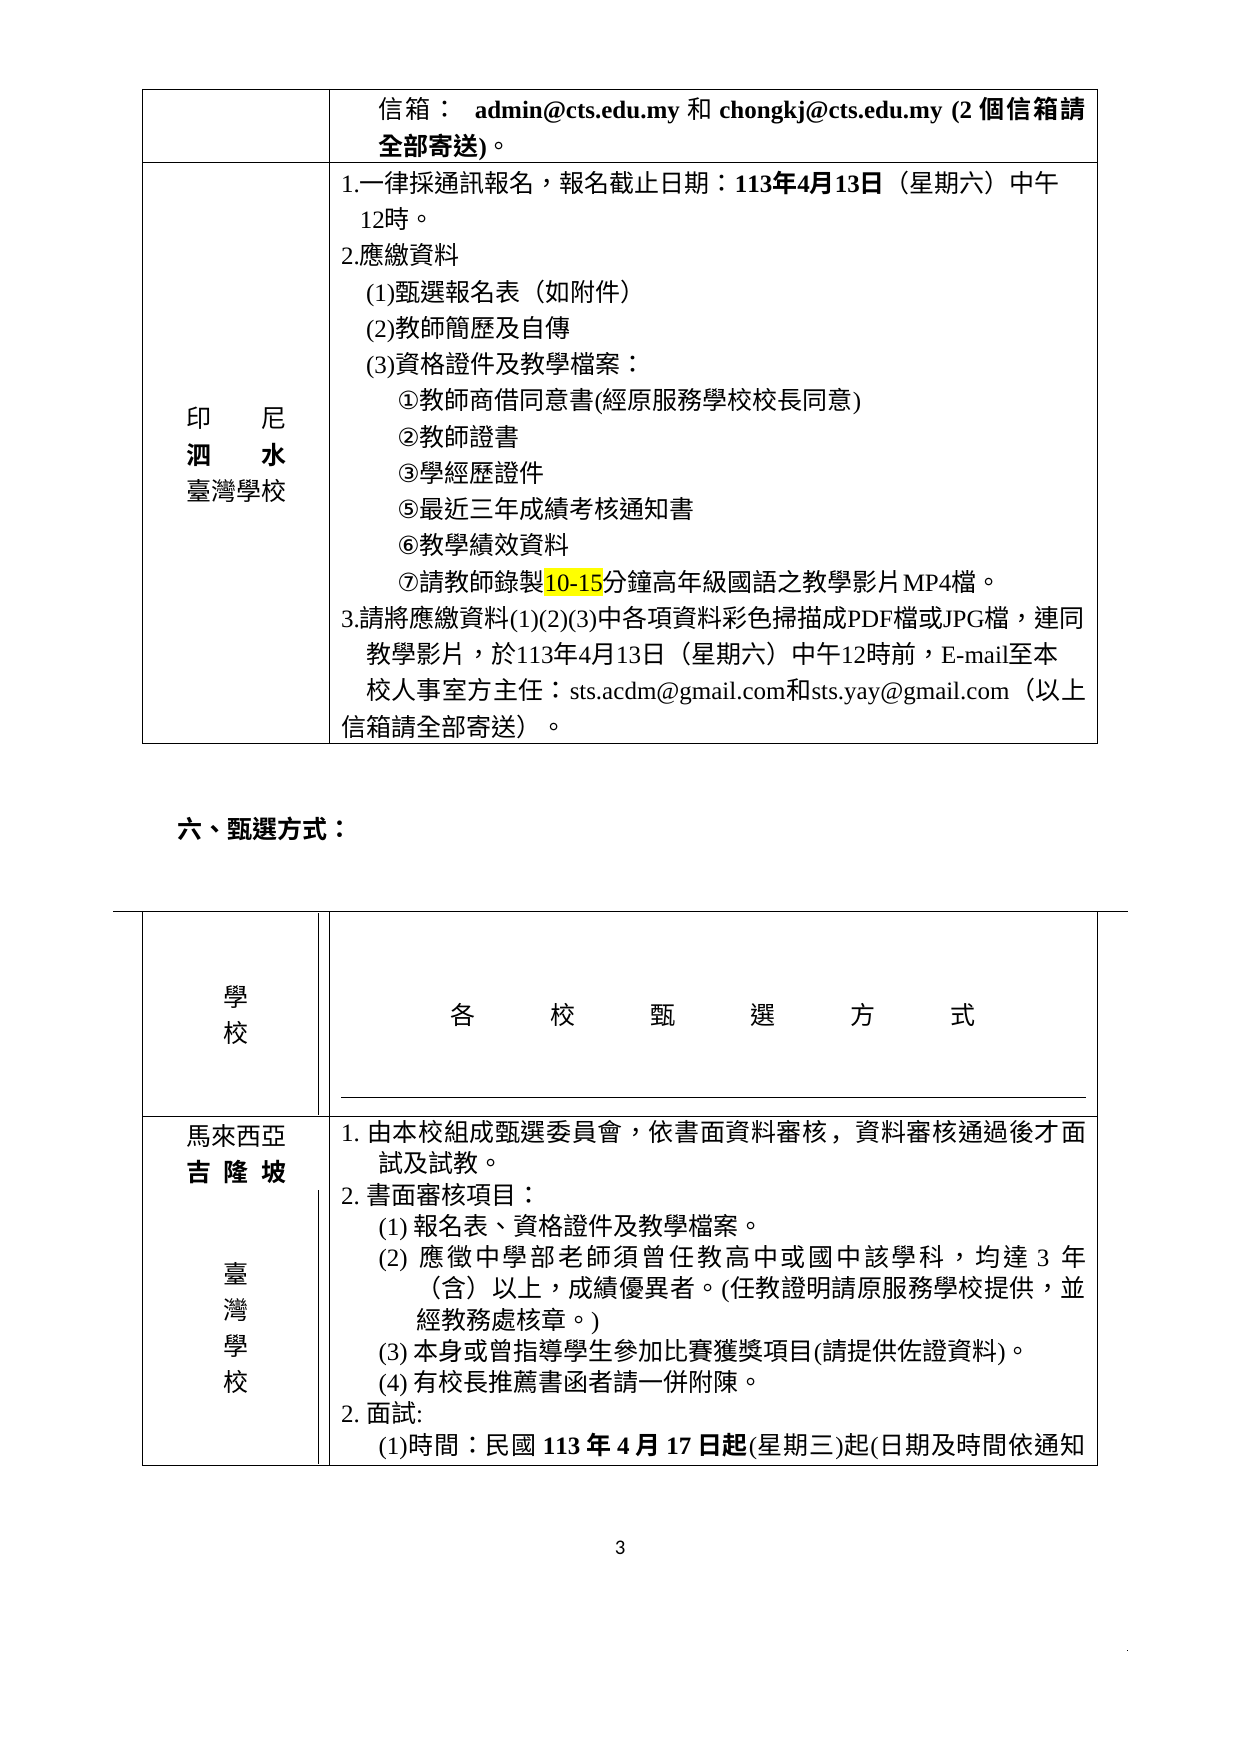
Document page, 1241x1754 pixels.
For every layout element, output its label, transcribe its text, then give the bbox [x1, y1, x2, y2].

table_header 學 校 [155, 913, 317, 1115]
text 六、甄選方式： [114, 745, 1127, 910]
table_header [143, 912, 154, 1116]
table_cell 1. 由本校組成甄選委員會，依書面資料審核，資料審核通過後才面試及試教。 2. 書面審核項目： (1) 報名表、資格證件及教學檔案。 (2) 應徵中學部老師須曾任教高中或國中該學科，均達3 年（含）以上，成績優異者。(任教證明請原服務學校提供，並經教務處核章。) (3) 本身或曾指導學生參加比賽獲獎項目(請提供佐證資料)。 (4) 有校長推薦書函者請一併附陳。 2. 面試: (1)時間：民國113年4月17日起(星期三)起(日期及時間依通知 [330, 1117, 1097, 1465]
table_header 各 校 甄 選 方 式 [330, 912, 1097, 1116]
table_cell [143, 90, 329, 162]
table_cell 馬來西亞 吉 隆 坡 臺灣學校 [143, 1117, 329, 1465]
table_header [318, 912, 329, 1116]
table_cell 1.一律採通訊報名，報名截止日期：113年4月13日（星期六）中午 12時。 2.應繳資料 (1)甄選報名表（如附件） (2)教師簡歷及自傳 (3)資格證件及教學檔案： ①教師商借同意書(經原服務學校校長同意) ②教師證書 ③學經歷證件 ⑤最近三年成績考核通知書 ⑥教學績效資料 ⑦請教師錄製10-15分鐘高年級國語之教學影片MP4檔。 3.請將應繳資料(1)(2)(3)中各項資料彩色掃描成PDF檔或JPG檔，連同 教學影片，於113年4月13日（星期六）中午12時前，E-mail至本 校人事室方主任：sts.acdm@gmail.com和sts.yay@gmail.com（以上信箱請全部寄送）。 [330, 163, 1097, 743]
table_cell 應繳文件： (1) 甄選報名表及自傳（如附件） (2) 教師商借同意書(經原學校校長同意) (3) 畢業證書(中英文，彩色影印及彩色掃瞄電子檔) (4) 各該科合格教師證書(中英文，彩色影印及彩色掃瞄電子檔) (5) 最近三年考核通知書或服務證明書 (6) 護照副本(由首頁至最後一頁/每一頁的彩色影印及彩色掃瞄電子檔) 。 (7) 相關績優佐證資料。 報名日期：即日起至113年4月12日(星期五) 中午12時止。 一律採通訊報名，請將應繳文件掃瞄PDF電子檔電郵至本校主任信箱： admin@cts.edu.my和chongkj@cts.edu.my (2個信箱請全部寄送)。。 [330, 90, 1097, 162]
table_cell 印 尼 泗 水 臺灣學校 [143, 163, 329, 743]
